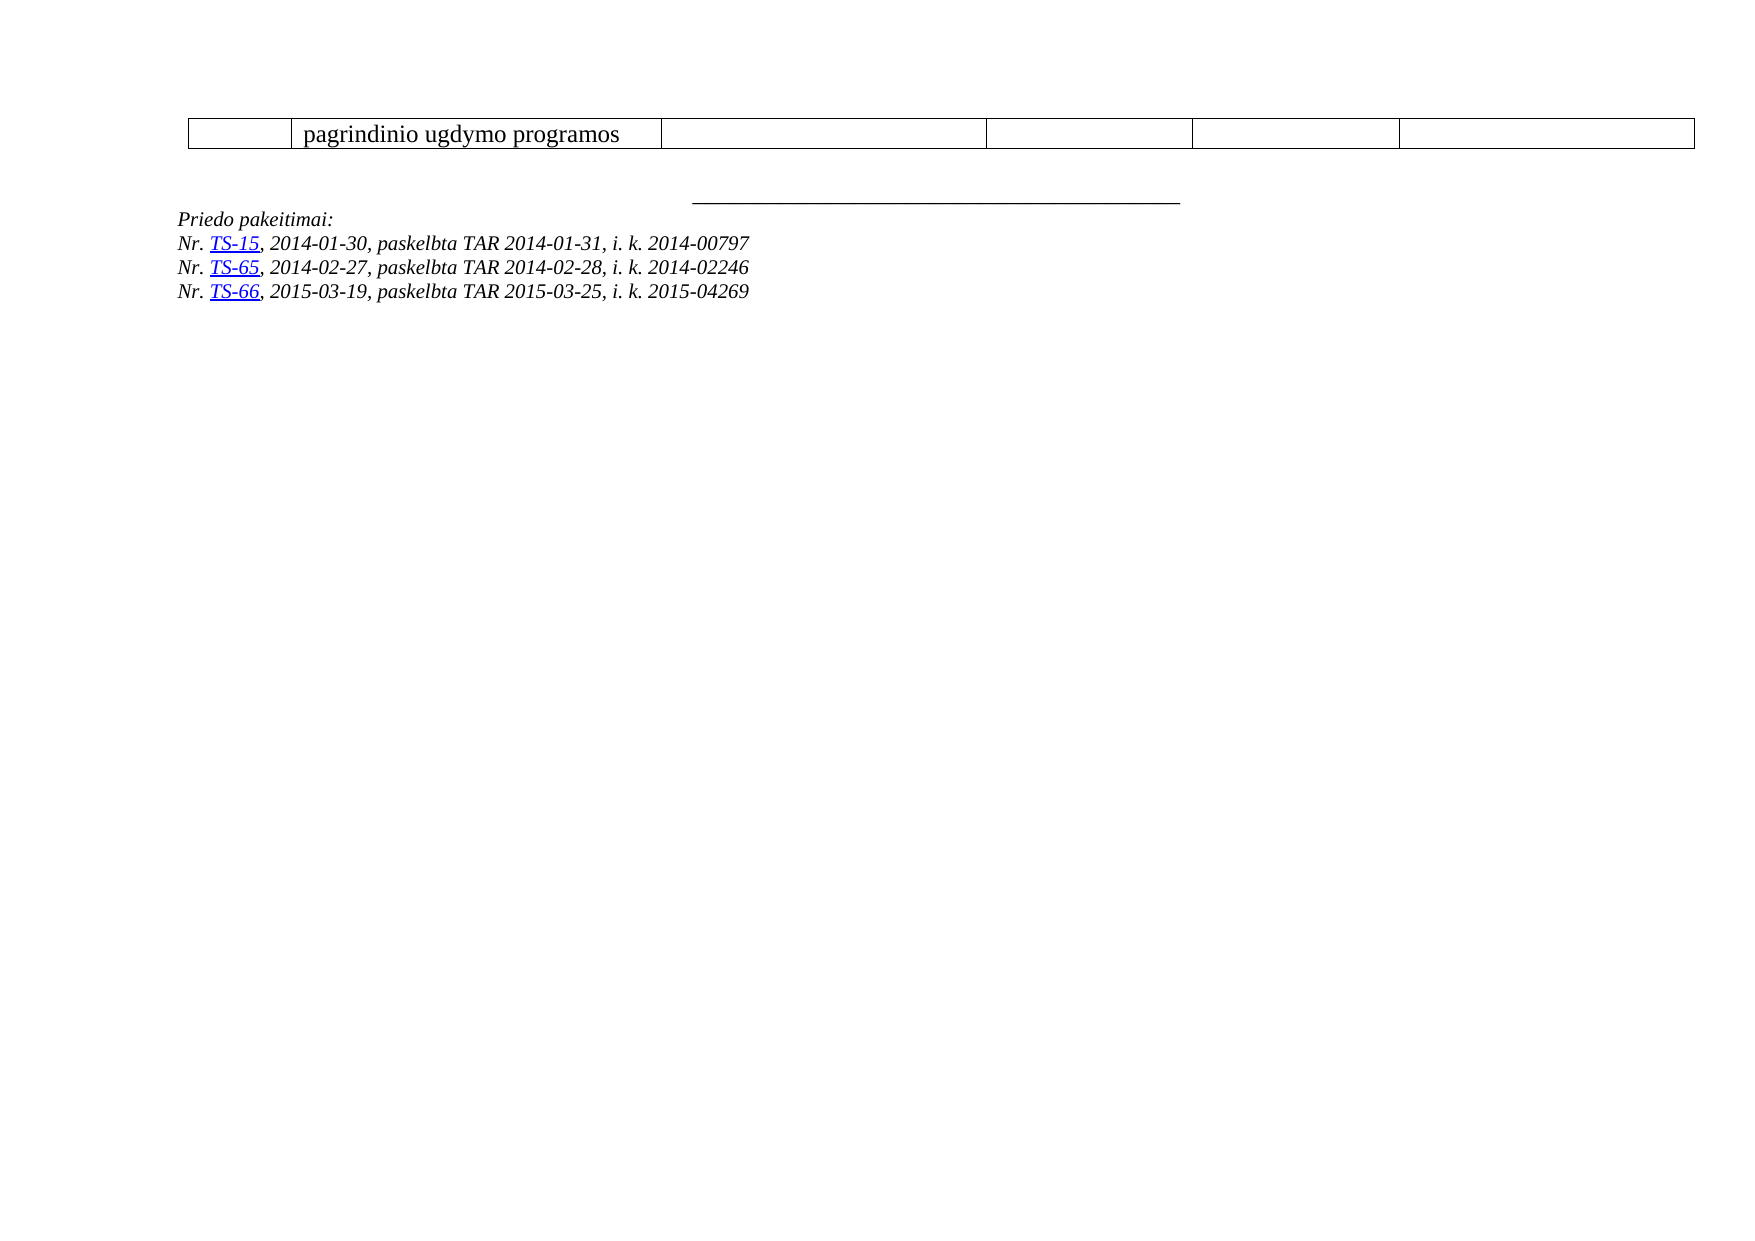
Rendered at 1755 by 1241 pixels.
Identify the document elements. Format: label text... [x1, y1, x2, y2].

text Nr. TS-15, 2014-01-30, paskelbta TAR 2014-01-31, i. k. 2014-00797 [177, 231, 1695, 254]
table_cell pagrindinio ugdymo programos [292, 119, 661, 148]
text _______________________________________ [177, 178, 1695, 206]
text Nr. TS-66, 2015-03-19, paskelbta TAR 2015-03-25, i. k. 2015-04269 [177, 279, 1695, 303]
table_cell - [987, 119, 1192, 148]
table_cell [189, 119, 291, 148]
table_cell - [1400, 119, 1694, 148]
text Priedo pakeitimai: [177, 206, 1695, 231]
table_cell - [1193, 119, 1399, 148]
table_cell - [662, 119, 986, 148]
text Nr. TS-65, 2014-02-27, paskelbta TAR 2014-02-28, i. k. 2014-02246 [177, 254, 1695, 279]
